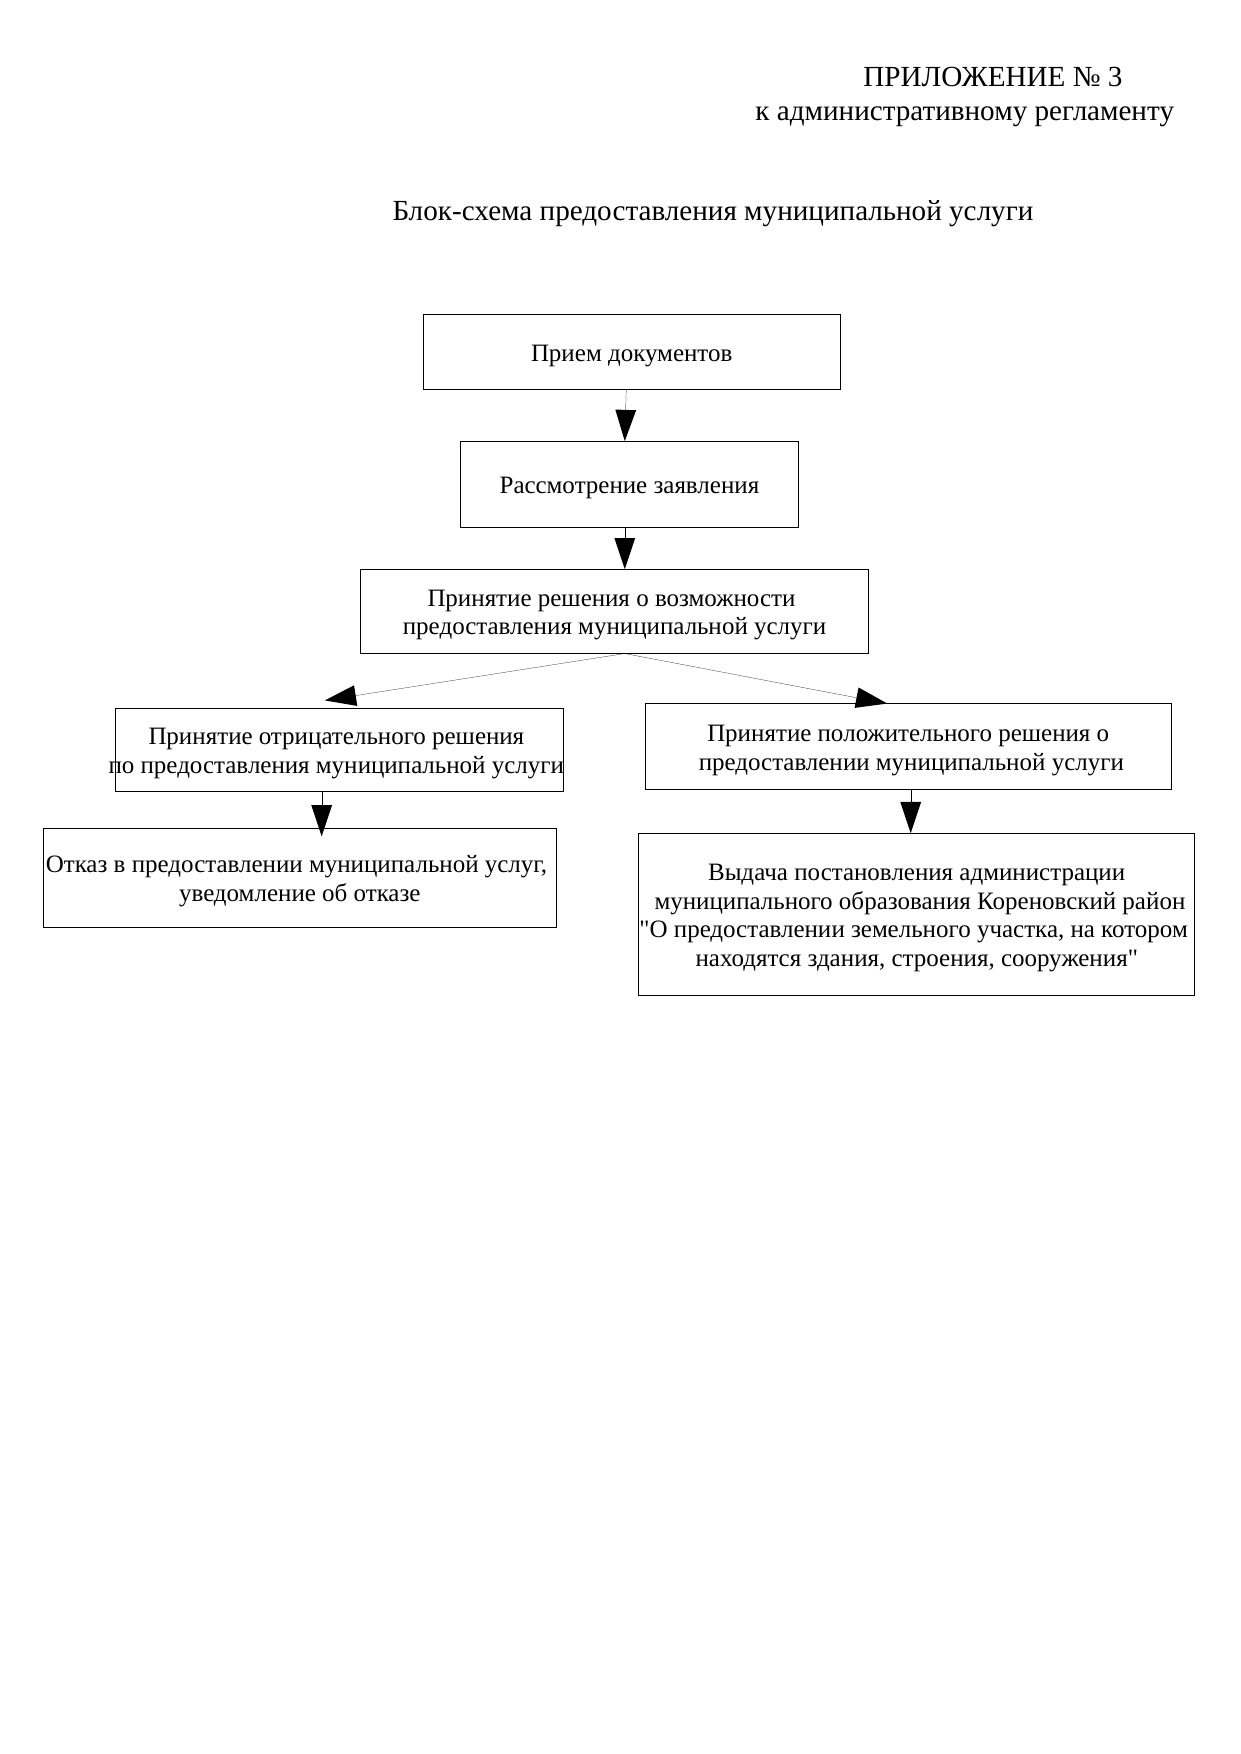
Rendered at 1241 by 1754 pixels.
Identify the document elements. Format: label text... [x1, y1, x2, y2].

text ПРИЛОЖЕНИЕ № 3 [177, 59, 1181, 93]
text к административному регламенту [177, 93, 1181, 126]
text Блок-схема предоставления муниципальной услуги [177, 193, 1181, 227]
